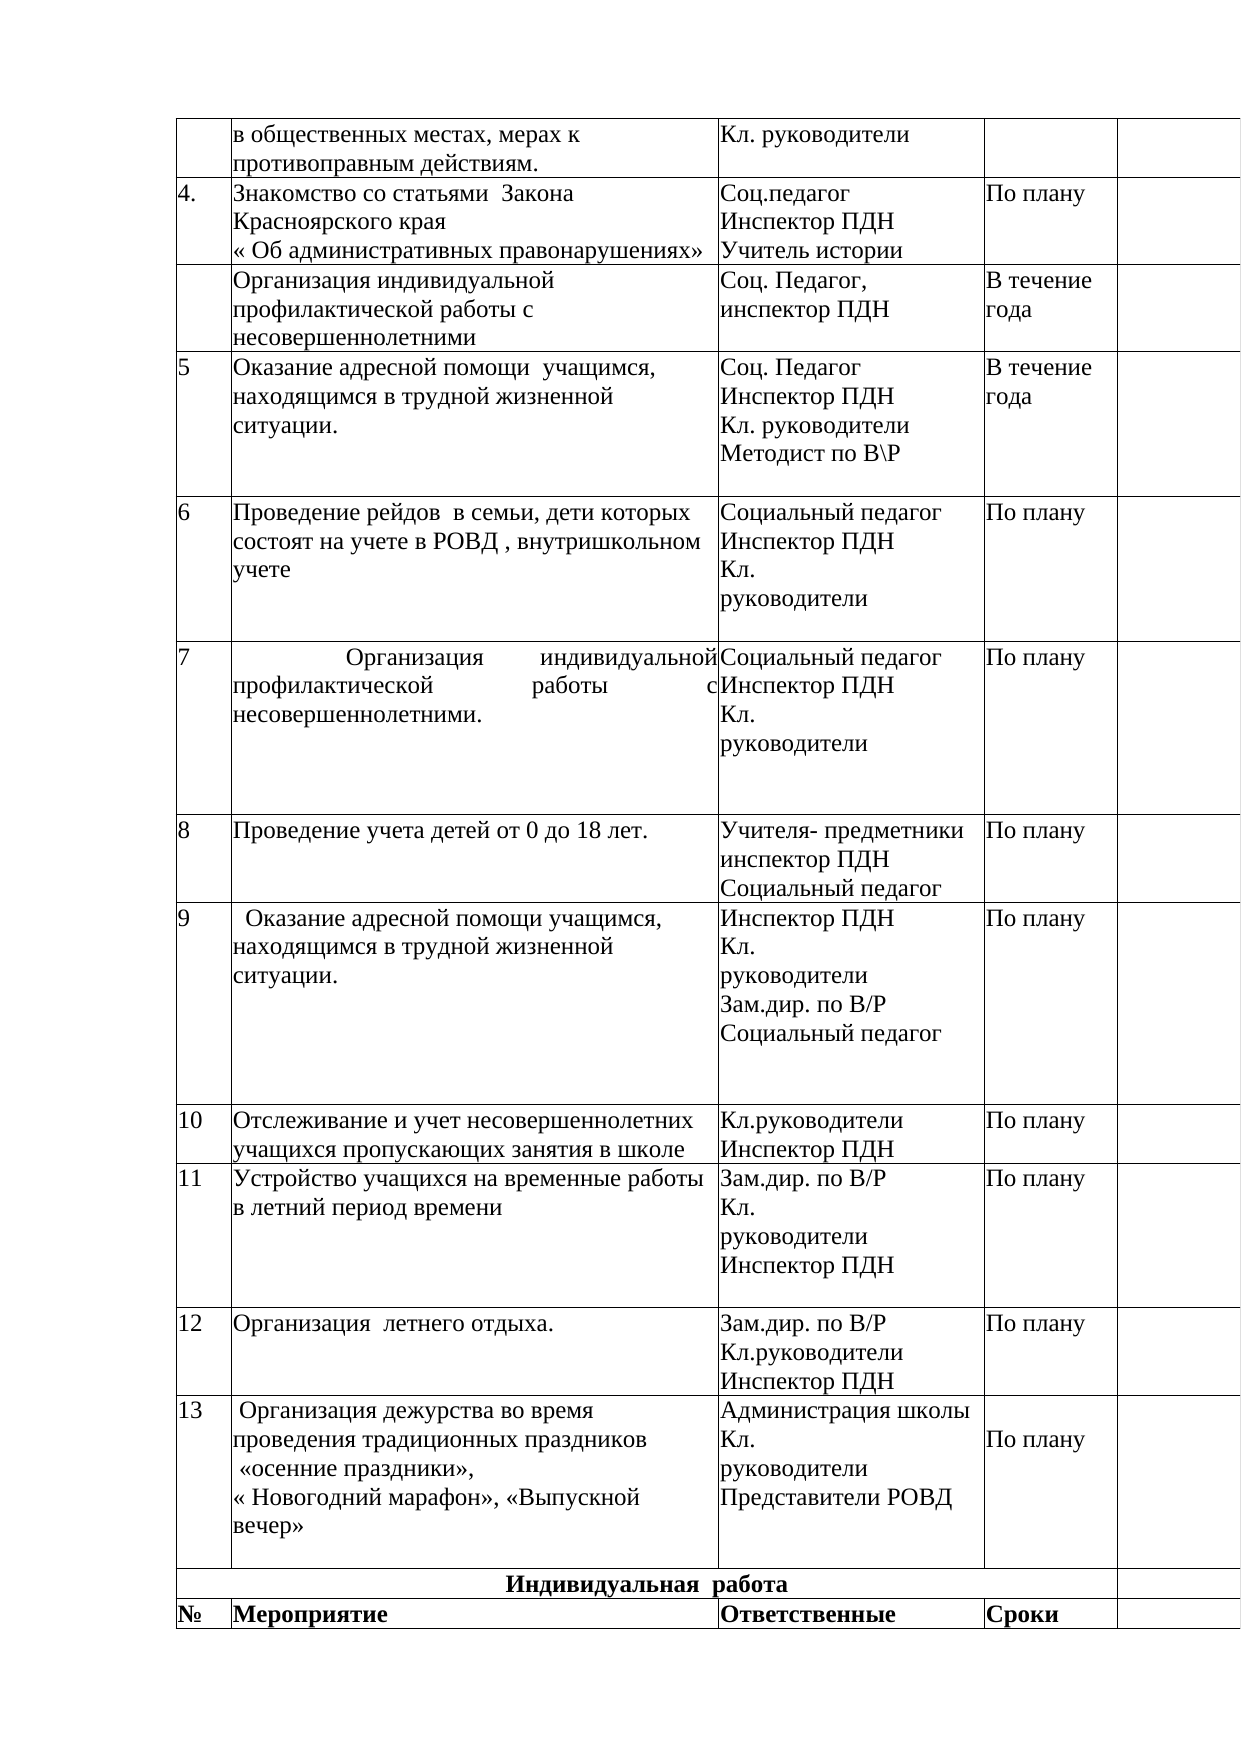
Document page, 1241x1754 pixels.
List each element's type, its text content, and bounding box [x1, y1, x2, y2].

table_cell [1118, 178, 1240, 264]
table_cell По плану [985, 903, 1117, 1104]
table_cell Ответственные [719, 1599, 984, 1628]
table_cell По плану [985, 1105, 1117, 1162]
table_cell [1118, 265, 1240, 351]
table_cell По плану [985, 178, 1117, 264]
table_cell 4. [177, 178, 231, 264]
table_cell в общественных местах, мерах к противоправным действиям. [232, 119, 718, 177]
table_cell Сроки [985, 1599, 1117, 1628]
table_cell В течение года [985, 352, 1117, 496]
table_cell Инспектор ПДН Кл. руководители Зам.дир. по В/Р Социальный педагог [719, 903, 984, 1104]
table_cell 12 [177, 1308, 231, 1394]
table_cell Проведение учета детей от 0 до 18 лет. [232, 815, 718, 902]
table_cell [177, 265, 231, 351]
table_cell 7 [177, 642, 231, 814]
table_cell Организация индивидуальной профилактической работы с несовершеннолетними [232, 265, 718, 351]
table_cell Администрация школы Кл. руководители Представители РОВД [719, 1396, 984, 1568]
table_cell Организация индивидуальной профилактической работы с несовершеннолетними. [232, 642, 718, 814]
table_cell Соц. Педагог Инспектор ПДН Кл. руководители Методист по В\Р [719, 352, 984, 496]
table_cell Оказание адресной помощи учащимся, находящимся в трудной жизненной ситуации. [232, 352, 718, 496]
table_cell [1118, 1396, 1240, 1568]
table_cell [1118, 903, 1240, 1104]
table_cell По плану [985, 642, 1117, 814]
table_cell Учителя- предметники инспектор ПДН Социальный педагог [719, 815, 984, 902]
table_cell [1118, 1569, 1240, 1598]
table_cell По плану [985, 1164, 1117, 1307]
table_cell Социальный педагог Инспектор ПДН Кл. руководители [719, 497, 984, 641]
table_cell В течение года [985, 265, 1117, 351]
table_cell [985, 119, 1117, 177]
table_cell 9 [177, 903, 231, 1104]
table_cell Мероприятие [232, 1599, 718, 1628]
table_cell Устройство учащихся на временные работы в летний период времени [232, 1164, 718, 1307]
table_cell По плану [985, 497, 1117, 641]
table_cell Зам.дир. по В/Р Кл. руководители Инспектор ПДН [719, 1164, 984, 1307]
table_cell [1118, 642, 1240, 814]
table_cell [1118, 119, 1240, 177]
table_cell Индивидуальная работа [177, 1569, 1117, 1598]
table_cell Отслеживание и учет несовершеннолетних учащихся пропускающих занятия в школе [232, 1105, 718, 1162]
table_cell Соц.педагог Инспектор ПДН Учитель истории [719, 178, 984, 264]
table_cell Оказание адресной помощи учащимся, находящимся в трудной жизненной ситуации. [232, 903, 718, 1104]
table_cell Зам.дир. по В/Р Кл.руководители Инспектор ПДН [719, 1308, 984, 1394]
table_cell [1118, 1105, 1240, 1162]
table_cell По плану [985, 1308, 1117, 1394]
table_cell Проведение рейдов в семьи, дети которых состоят на учете в РОВД , внутришкольном учете [232, 497, 718, 641]
table_cell 6 [177, 497, 231, 641]
table_cell Знакомство со статьями Закона Красноярского края « Об административных правонарушениях» [232, 178, 718, 264]
table_cell 10 [177, 1105, 231, 1162]
table_cell [1118, 1308, 1240, 1394]
table_cell 8 [177, 815, 231, 902]
table_cell Социальный педагог Инспектор ПДН Кл. руководители [719, 642, 984, 814]
table_cell Кл.руководители Инспектор ПДН [719, 1105, 984, 1162]
table_cell [1118, 1164, 1240, 1307]
table_cell Кл. руководители [719, 119, 984, 177]
table_cell 5 [177, 352, 231, 496]
table_cell По плану [985, 815, 1117, 902]
table_cell [1118, 815, 1240, 902]
table_cell 13 [177, 1396, 231, 1568]
table_cell Организация дежурства во время проведения традиционных праздников «осенние праздники», « Новогодний марафон», «Выпускной вечер» [232, 1396, 718, 1568]
table_cell № [177, 1599, 231, 1628]
table_cell [1118, 352, 1240, 496]
table_cell [1118, 497, 1240, 641]
table_cell По плану [985, 1396, 1117, 1568]
table_cell [1118, 1599, 1240, 1628]
table_cell Организация летнего отдыха. [232, 1308, 718, 1394]
table_cell [177, 119, 231, 177]
table_cell 11 [177, 1164, 231, 1307]
table_cell Соц. Педагог, инспектор ПДН [719, 265, 984, 351]
